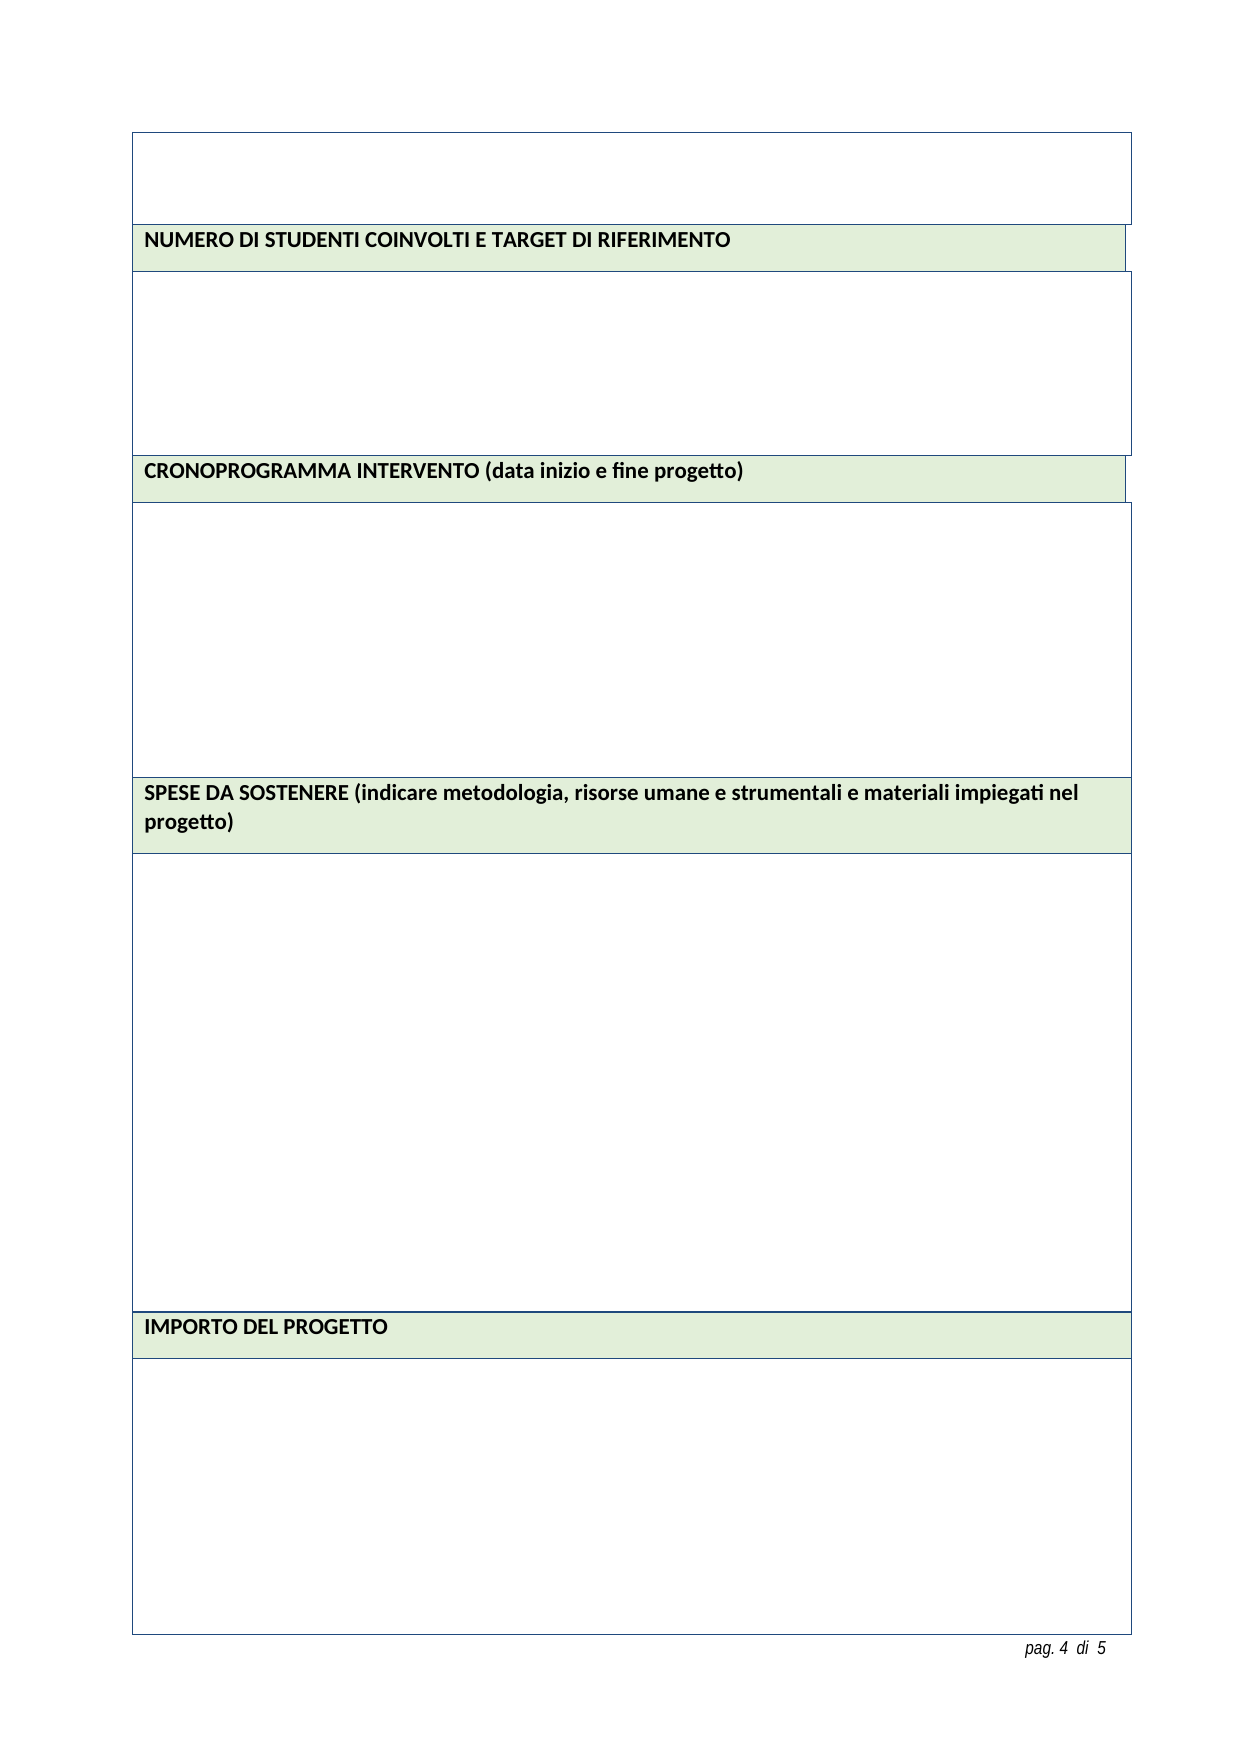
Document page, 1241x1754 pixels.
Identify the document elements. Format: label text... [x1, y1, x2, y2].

table_cell CRONOPROGRAMMA INTERVENTO (data inizio e fine progetto) [133, 456, 1125, 502]
table_cell [133, 272, 1131, 455]
table_cell [133, 854, 1131, 1311]
table_cell [1126, 456, 1131, 502]
table_cell NUMERO DI STUDENTI COINVOLTI E TARGET DI RIFERIMENTO [133, 225, 1125, 271]
table_cell [133, 133, 1131, 224]
table_cell IMPORTO DEL PROGETTO [133, 1313, 1131, 1358]
table_cell SPESE DA SOSTENERE (indicare metodologia, risorse umane e strumentali e materiali impiegati nel progetto) [133, 778, 1131, 853]
table_cell [133, 503, 1131, 777]
table_cell [1126, 225, 1131, 271]
table_cell [133, 1359, 1131, 1634]
